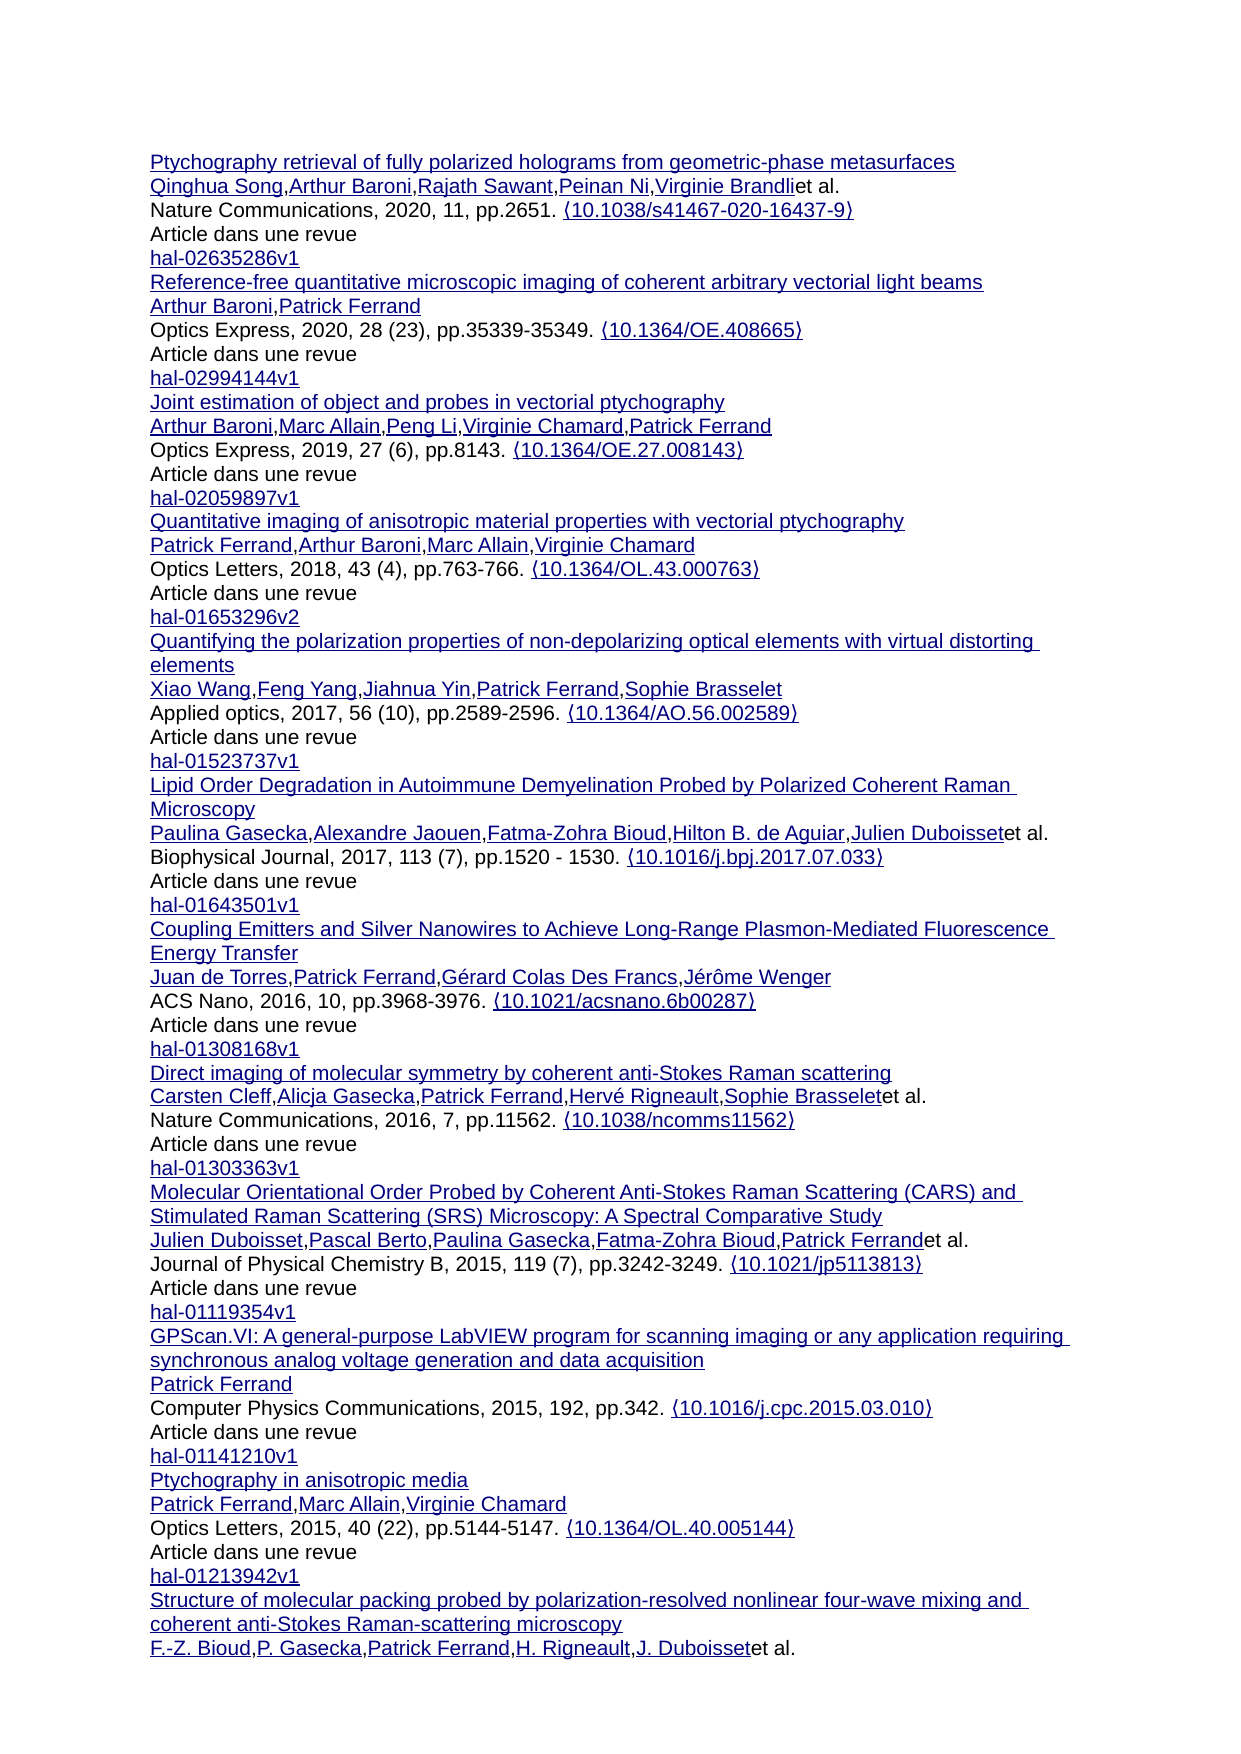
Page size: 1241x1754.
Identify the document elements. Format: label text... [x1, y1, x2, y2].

table_cell Joint estimation of object and probes in vectorial ptychography Arthur Baroni,Marc Allain,Peng Li,Virginie Chamard,Patrick Ferrand Optics Express, 2019, 27 (6), pp.8143. ⟨10.1364/OE.27.008143⟩ Article dans une revue hal-02059897v1 [150, 390, 1090, 509]
table_cell Ptychography in anisotropic media Patrick Ferrand,Marc Allain,Virginie Chamard Optics Letters, 2015, 40 (22), pp.5144-5147. ⟨10.1364/OL.40.005144⟩ Article dans une revue hal-01213942v1 [150, 1468, 1090, 1587]
table_cell Lipid Order Degradation in Autoimmune Demyelination Probed by Polarized Coherent Raman Microscopy Paulina Gasecka,Alexandre Jaouen,Fatma-Zohra Bioud,Hilton B. de Aguiar,Julien Duboissetet al. Biophysical Journal, 2017, 113 (7), pp.1520 - 1530. ⟨10.1016/j.bpj.2017.07.033⟩ Article dans une revue hal-01643501v1 [150, 773, 1090, 917]
table_cell Quantifying the polarization properties of non-depolarizing optical elements with virtual distorting elements Xiao Wang,Feng Yang,Jiahnua Yin,Patrick Ferrand,Sophie Brasselet Applied optics, 2017, 56 (10), pp.2589-2596. ⟨10.1364/AO.56.002589⟩ Article dans une revue hal-01523737v1 [150, 629, 1090, 773]
table_cell Coupling Emitters and Silver Nanowires to Achieve Long-Range Plasmon-Mediated Fluorescence Energy Transfer Juan de Torres,Patrick Ferrand,Gérard Colas Des Francs,Jérôme Wenger ACS Nano, 2016, 10, pp.3968-3976. ⟨10.1021/acsnano.6b00287⟩ Article dans une revue hal-01308168v1 [150, 917, 1090, 1060]
table_cell Molecular Orientational Order Probed by Coherent Anti-Stokes Raman Scattering (CARS) and Stimulated Raman Scattering (SRS) Microscopy: A Spectral Comparative Study Julien Duboisset,Pascal Berto,Paulina Gasecka,Fatma-Zohra Bioud,Patrick Ferrandet al. Journal of Physical Chemistry B, 2015, 119 (7), pp.3242-3249. ⟨10.1021/jp5113813⟩ Article dans une revue hal-01119354v1 [150, 1180, 1090, 1324]
table_cell Structure of molecular packing probed by polarization-resolved nonlinear four-wave mixing and coherent anti-Stokes Raman-scattering microscopy F.-Z. Bioud,P. Gasecka,Patrick Ferrand,H. Rigneault,J. Duboissetet al. [150, 1588, 1090, 1659]
table_cell Direct imaging of molecular symmetry by coherent anti-Stokes Raman scattering Carsten Cleff,Alicja Gasecka,Patrick Ferrand,Hervé Rigneault,Sophie Brasseletet al. Nature Communications, 2016, 7, pp.11562. ⟨10.1038/ncomms11562⟩ Article dans une revue hal-01303363v1 [150, 1060, 1090, 1180]
table_cell Reference-free quantitative microscopic imaging of coherent arbitrary vectorial light beams Arthur Baroni,Patrick Ferrand Optics Express, 2020, 28 (23), pp.35339-35349. ⟨10.1364/OE.408665⟩ Article dans une revue hal-02994144v1 [150, 270, 1090, 389]
table_cell Ptychography retrieval of fully polarized holograms from geometric-phase metasurfaces Qinghua Song,Arthur Baroni,Rajath Sawant,Peinan Ni,Virginie Brandliet al. Nature Communications, 2020, 11, pp.2651. ⟨10.1038/s41467-020-16437-9⟩ Article dans une revue hal-02635286v1 [150, 150, 1090, 270]
table_cell GPScan.VI: A general-purpose LabVIEW program for scanning imaging or any application requiring synchronous analog voltage generation and data acquisition Patrick Ferrand Computer Physics Communications, 2015, 192, pp.342. ⟨10.1016/j.cpc.2015.03.010⟩ Article dans une revue hal-01141210v1 [150, 1324, 1090, 1468]
table_cell Quantitative imaging of anisotropic material properties with vectorial ptychography Patrick Ferrand,Arthur Baroni,Marc Allain,Virginie Chamard Optics Letters, 2018, 43 (4), pp.763-766. ⟨10.1364/OL.43.000763⟩ Article dans une revue hal-01653296v2 [150, 509, 1090, 629]
